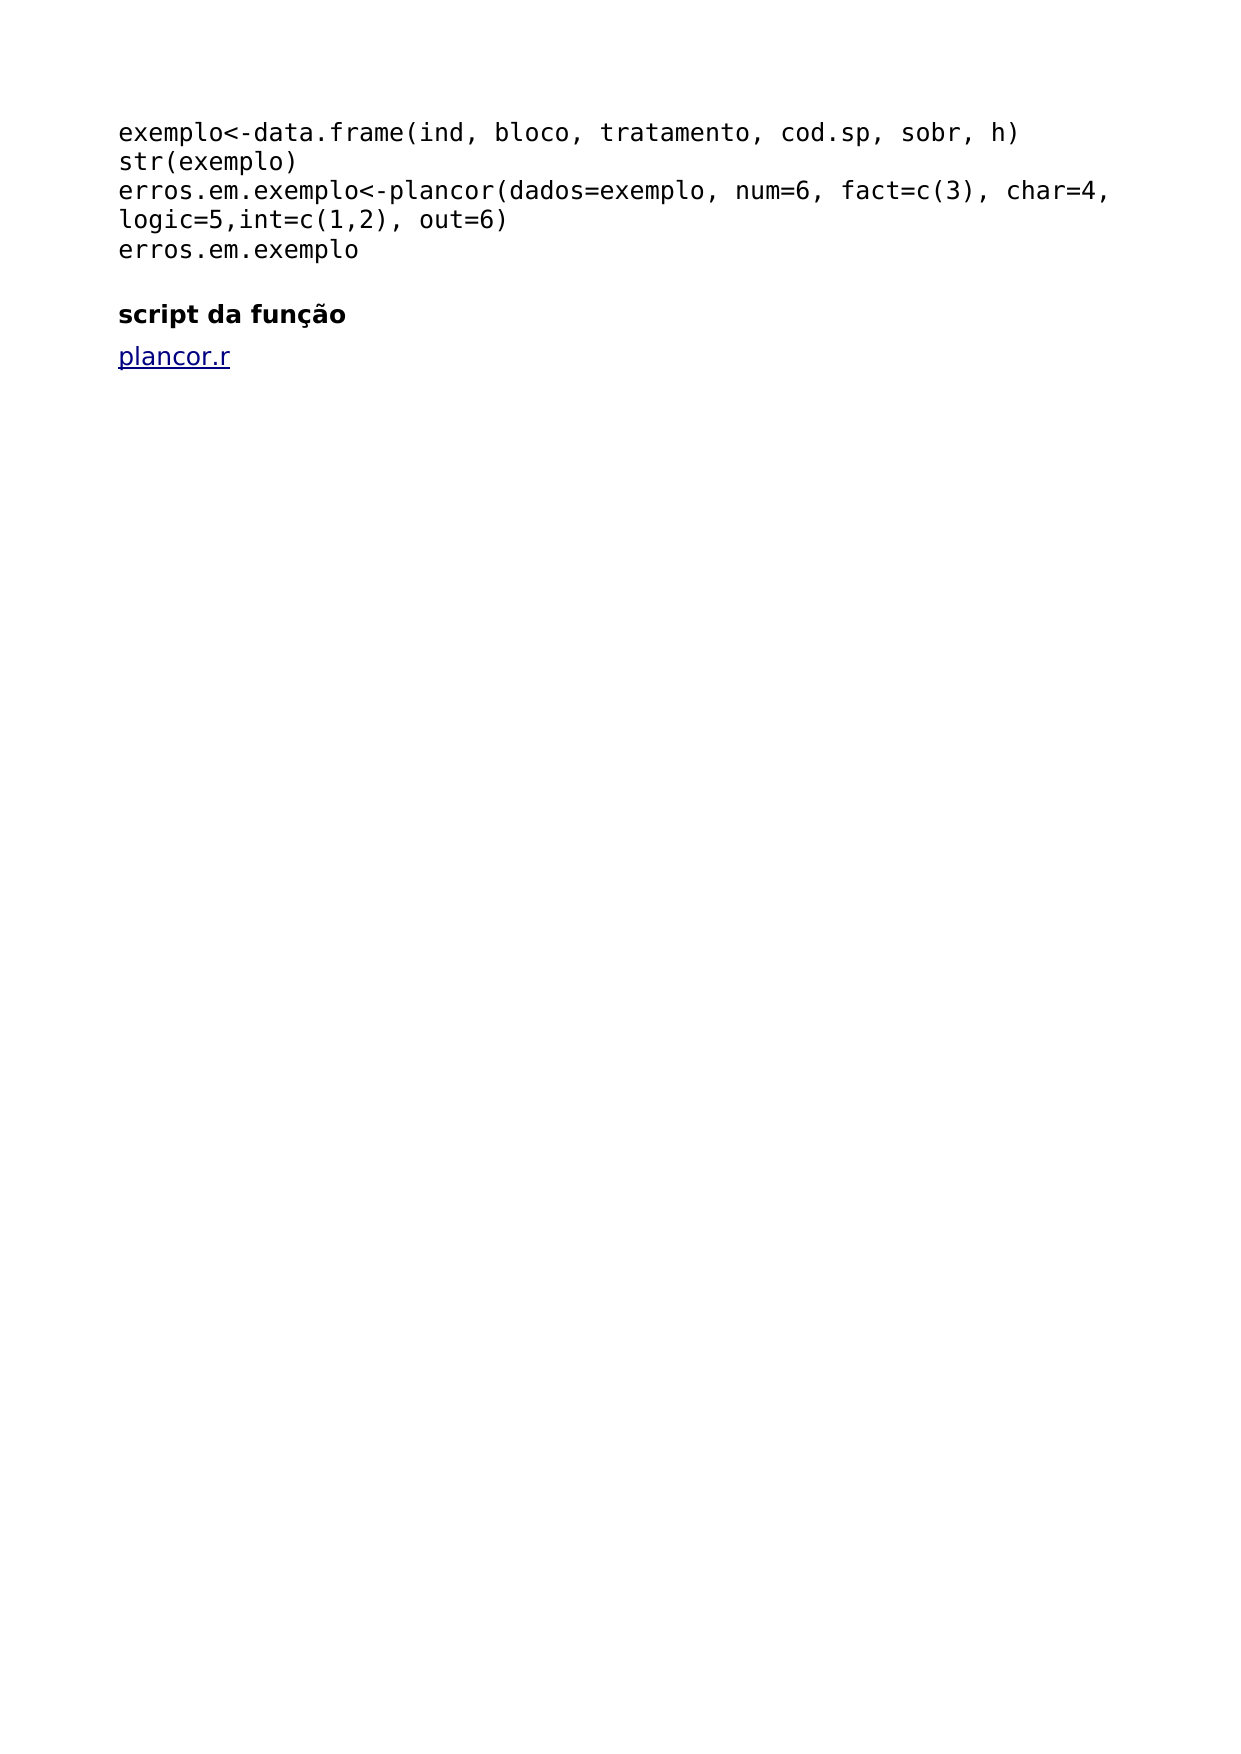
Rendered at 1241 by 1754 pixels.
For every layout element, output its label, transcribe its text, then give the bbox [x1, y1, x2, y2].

subtitle script da função [118, 301, 1122, 330]
text exemplo<-data.frame(ind, bloco, tratamento, cod.sp, sobr, h) str(exemplo) erros.em.exemplo<-plancor(dados=exemplo, num=6, fact=c(3), char=4, logic=5,int=c(1,2), out=6) erros.em.exemplo [118, 118, 1122, 264]
text plancor.r [118, 342, 1122, 372]
